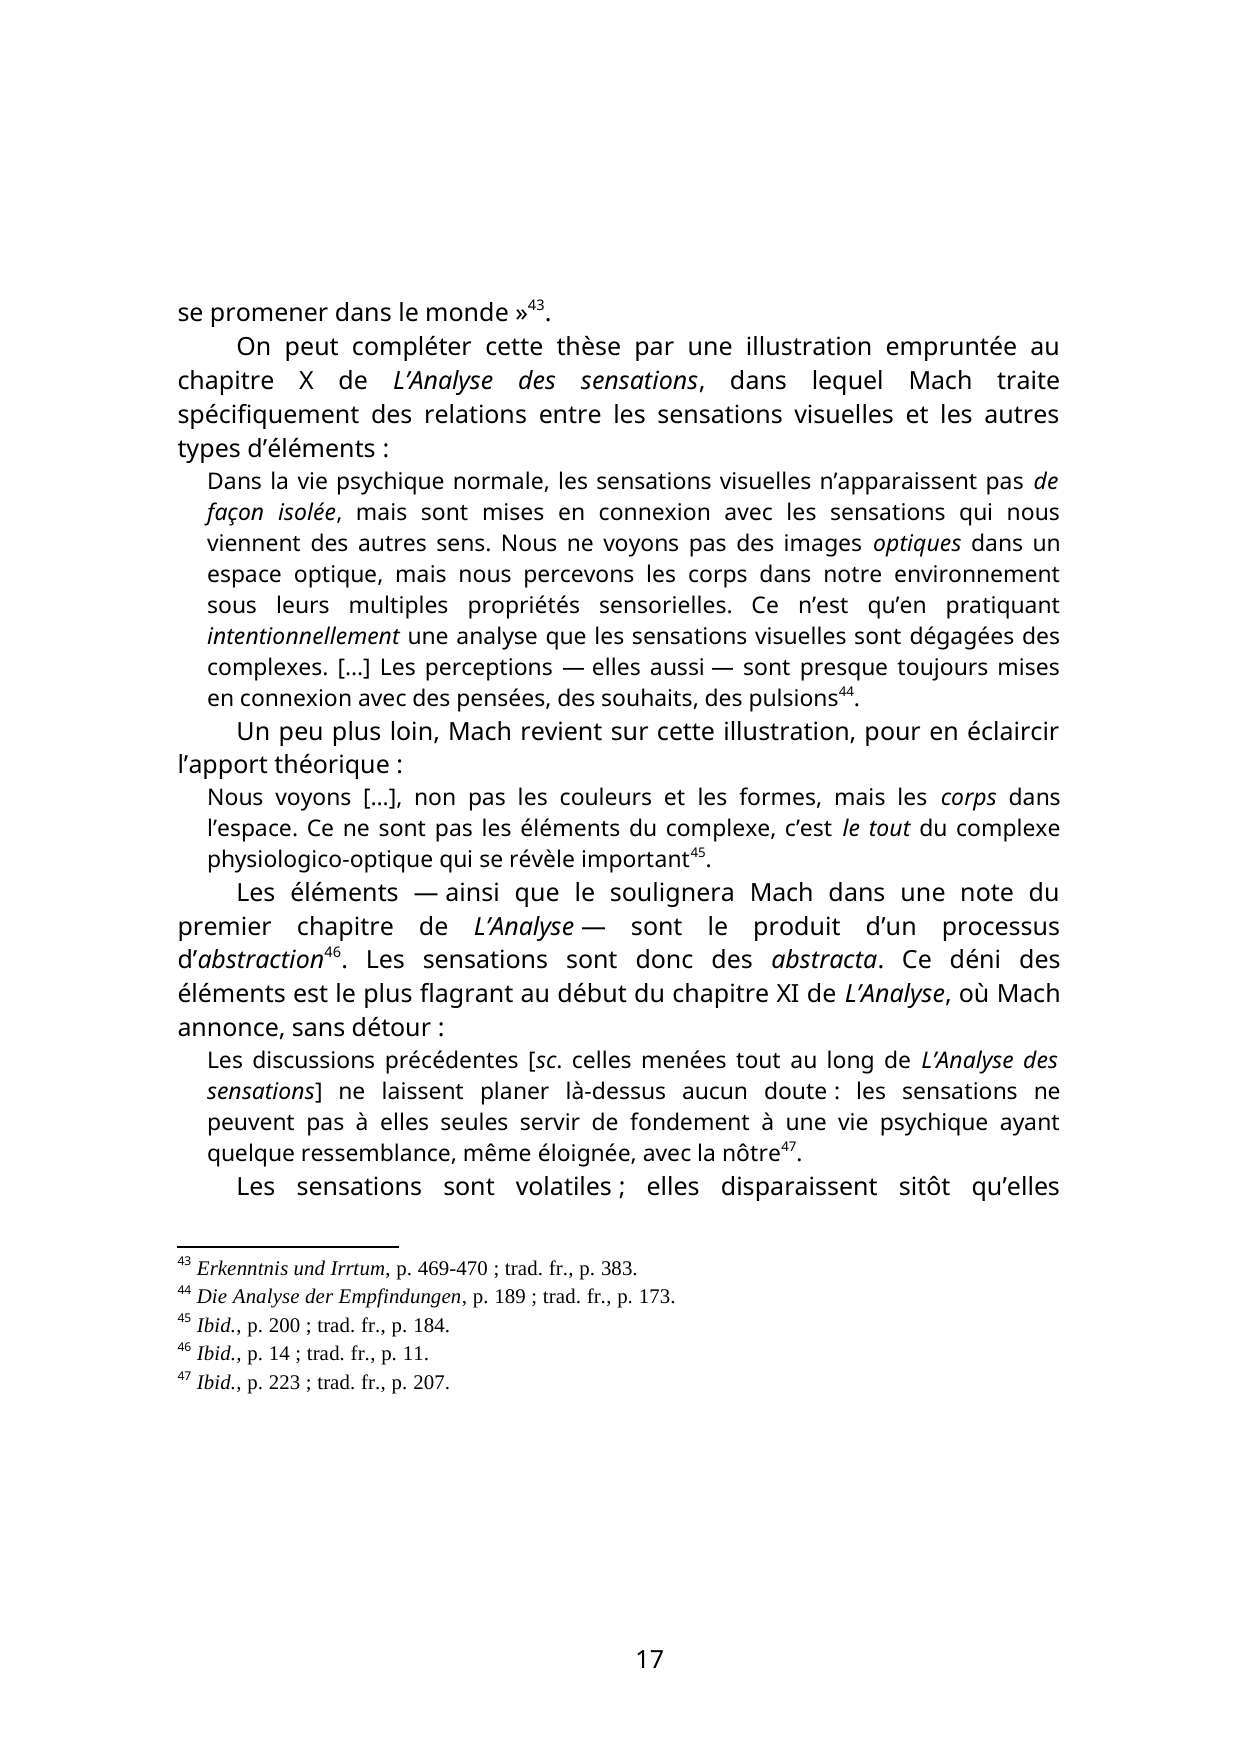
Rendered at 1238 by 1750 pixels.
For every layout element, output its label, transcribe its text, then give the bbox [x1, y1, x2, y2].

text Les discussions précédentes [sc. celles menées tout au long de L’Analyse des sensations] ne laissent planer là-dessus aucun doute : les sensations ne peuvent pas à elles seules servir de fondement à une vie psychique ayant quelque ressemblance, même éloignée, avec la nôtre. [207, 1044, 1061, 1168]
text Erkenntnis und Irrtum, p. 469-470 ; trad. fr., p. 383. [177, 1253, 1061, 1281]
text Die Analyse der Empfindungen, p. 189 ; trad. fr., p. 173. [177, 1281, 1061, 1310]
text On peut compléter cette thèse par une illustration empruntée au chapitre X de L’Analyse des sensations, dans lequel Mach traite spécifiquement des relations entre les sensations visuelles et les autres types d’éléments : [177, 329, 1061, 465]
text Dans la vie psychique normale, les sensations visuelles n’apparaissent pas de façon isolée, mais sont mises en connexion avec les sensations qui nous viennent des autres sens. Nous ne voyons pas des images optiques dans un espace optique, mais nous percevons les corps dans notre environnement sous leurs multiples propriétés sensorielles. Ce n’est qu’en pratiquant intentionnellement une analyse que les sensations visuelles sont dégagées des complexes. […] Les perceptions — elles aussi — sont presque toujours mises en connexion avec des pensées, des souhaits, des pulsions. [207, 465, 1061, 713]
text Ibid., p. 14 ; trad. fr., p. 11. [177, 1338, 1061, 1367]
text Ibid., p. 200 ; trad. fr., p. 184. [177, 1310, 1061, 1338]
text Les sensations sont volatiles ; elles disparaissent sitôt qu’elles [177, 1168, 1061, 1202]
text se promener dans le monde ». [177, 295, 1061, 329]
text Les éléments — ainsi que le soulignera Mach dans une note du premier chapitre de L’Analyse — sont le produit d’un processus d’abstraction. Les sensations sont donc des abstracta. Ce déni des éléments est le plus flagrant au début du chapitre XI de L’Analyse, où Mach annonce, sans détour : [177, 874, 1061, 1044]
text Nous voyons […], non pas les couleurs et les formes, mais les corps dans l’espace. Ce ne sont pas les éléments du complexe, c’est le tout du complexe physiologico-optique qui se révèle important. [207, 781, 1061, 874]
text Un peu plus loin, Mach revient sur cette illustration, pour en éclaircir l’apport théorique : [177, 713, 1061, 781]
text Ibid., p. 223 ; trad. fr., p. 207. [177, 1367, 1061, 1395]
